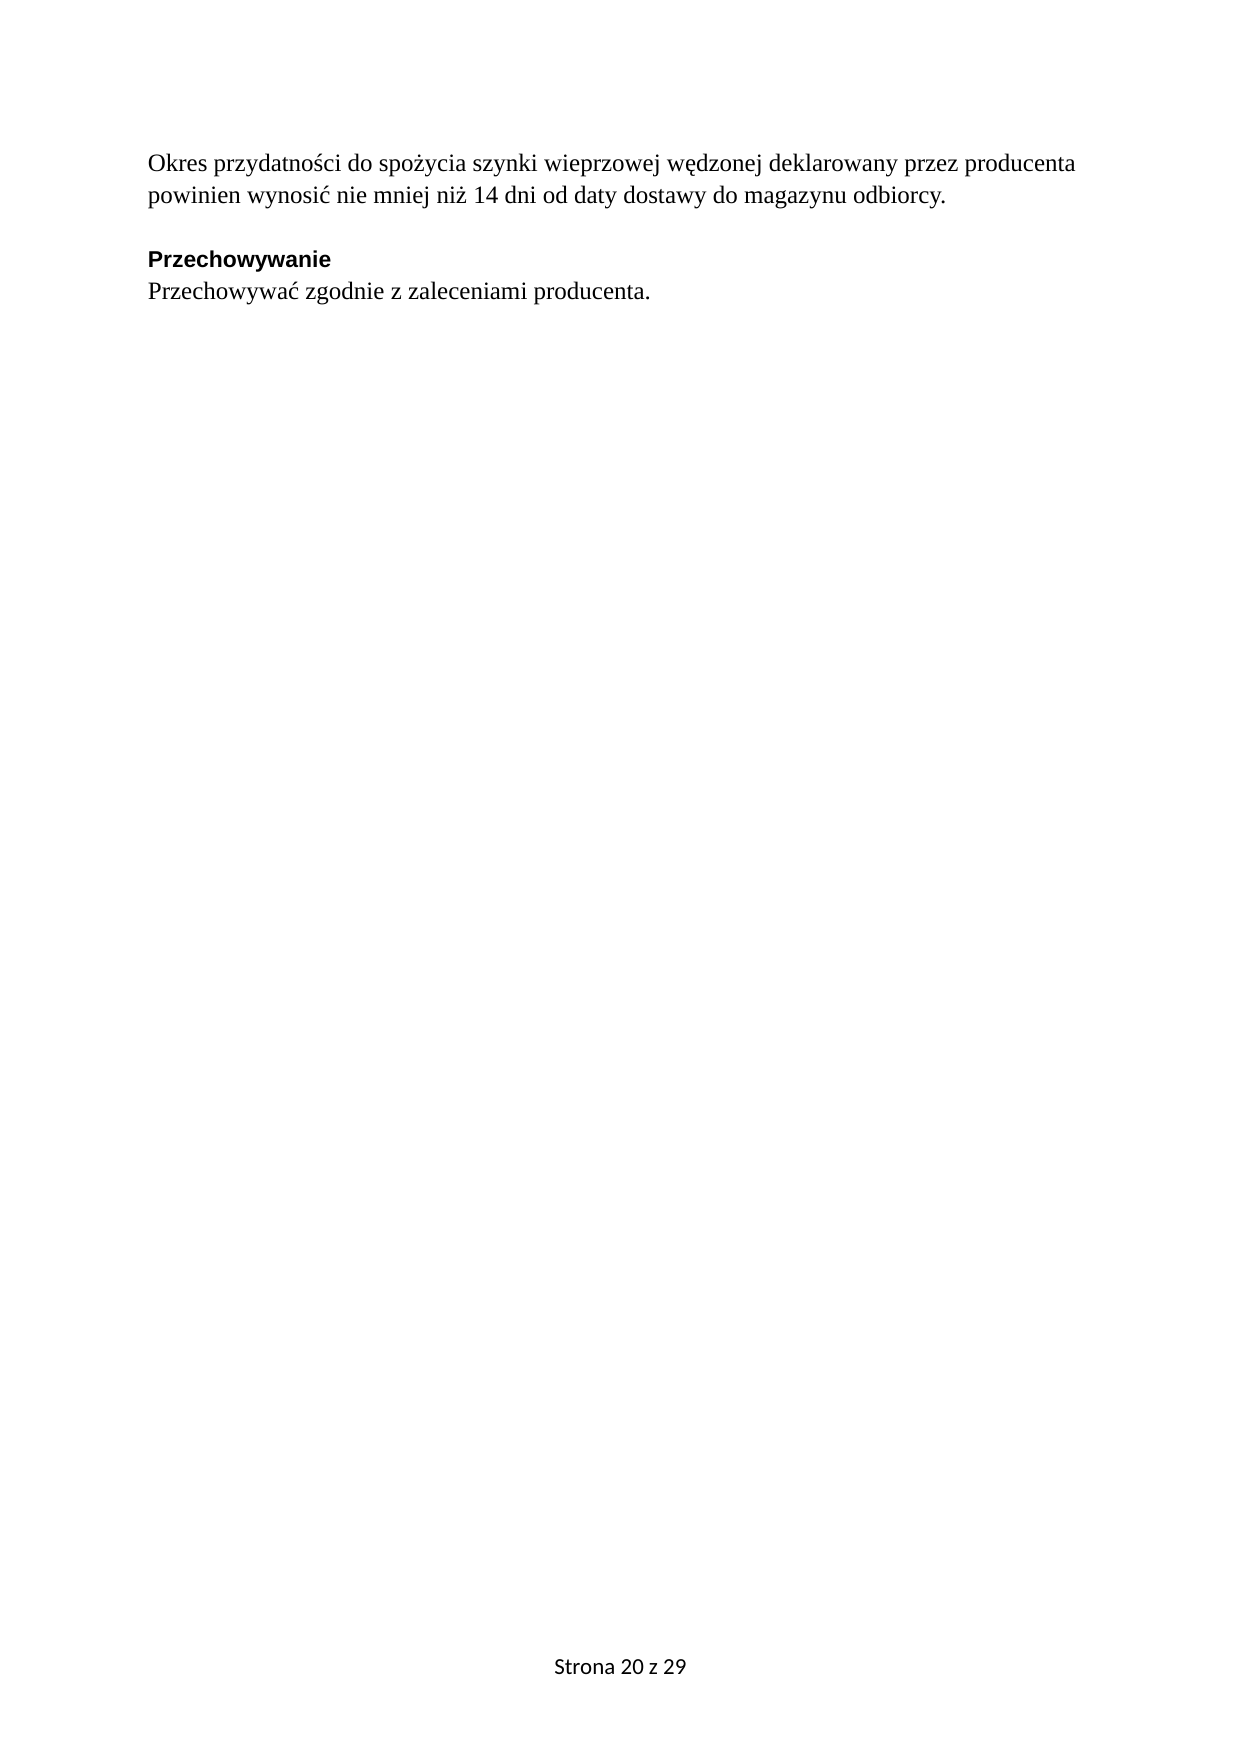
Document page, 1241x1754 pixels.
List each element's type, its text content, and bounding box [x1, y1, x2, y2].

text Okres przydatności do spożycia szynki wieprzowej wędzonej deklarowany przez producenta powinien wynosić nie mniej niż 14 dni od daty dostawy do magazynu odbiorcy. [148, 148, 1093, 209]
text Przechowywać zgodnie z zaleceniami producenta. [148, 276, 1093, 305]
text Przechowywanie [148, 246, 1093, 272]
